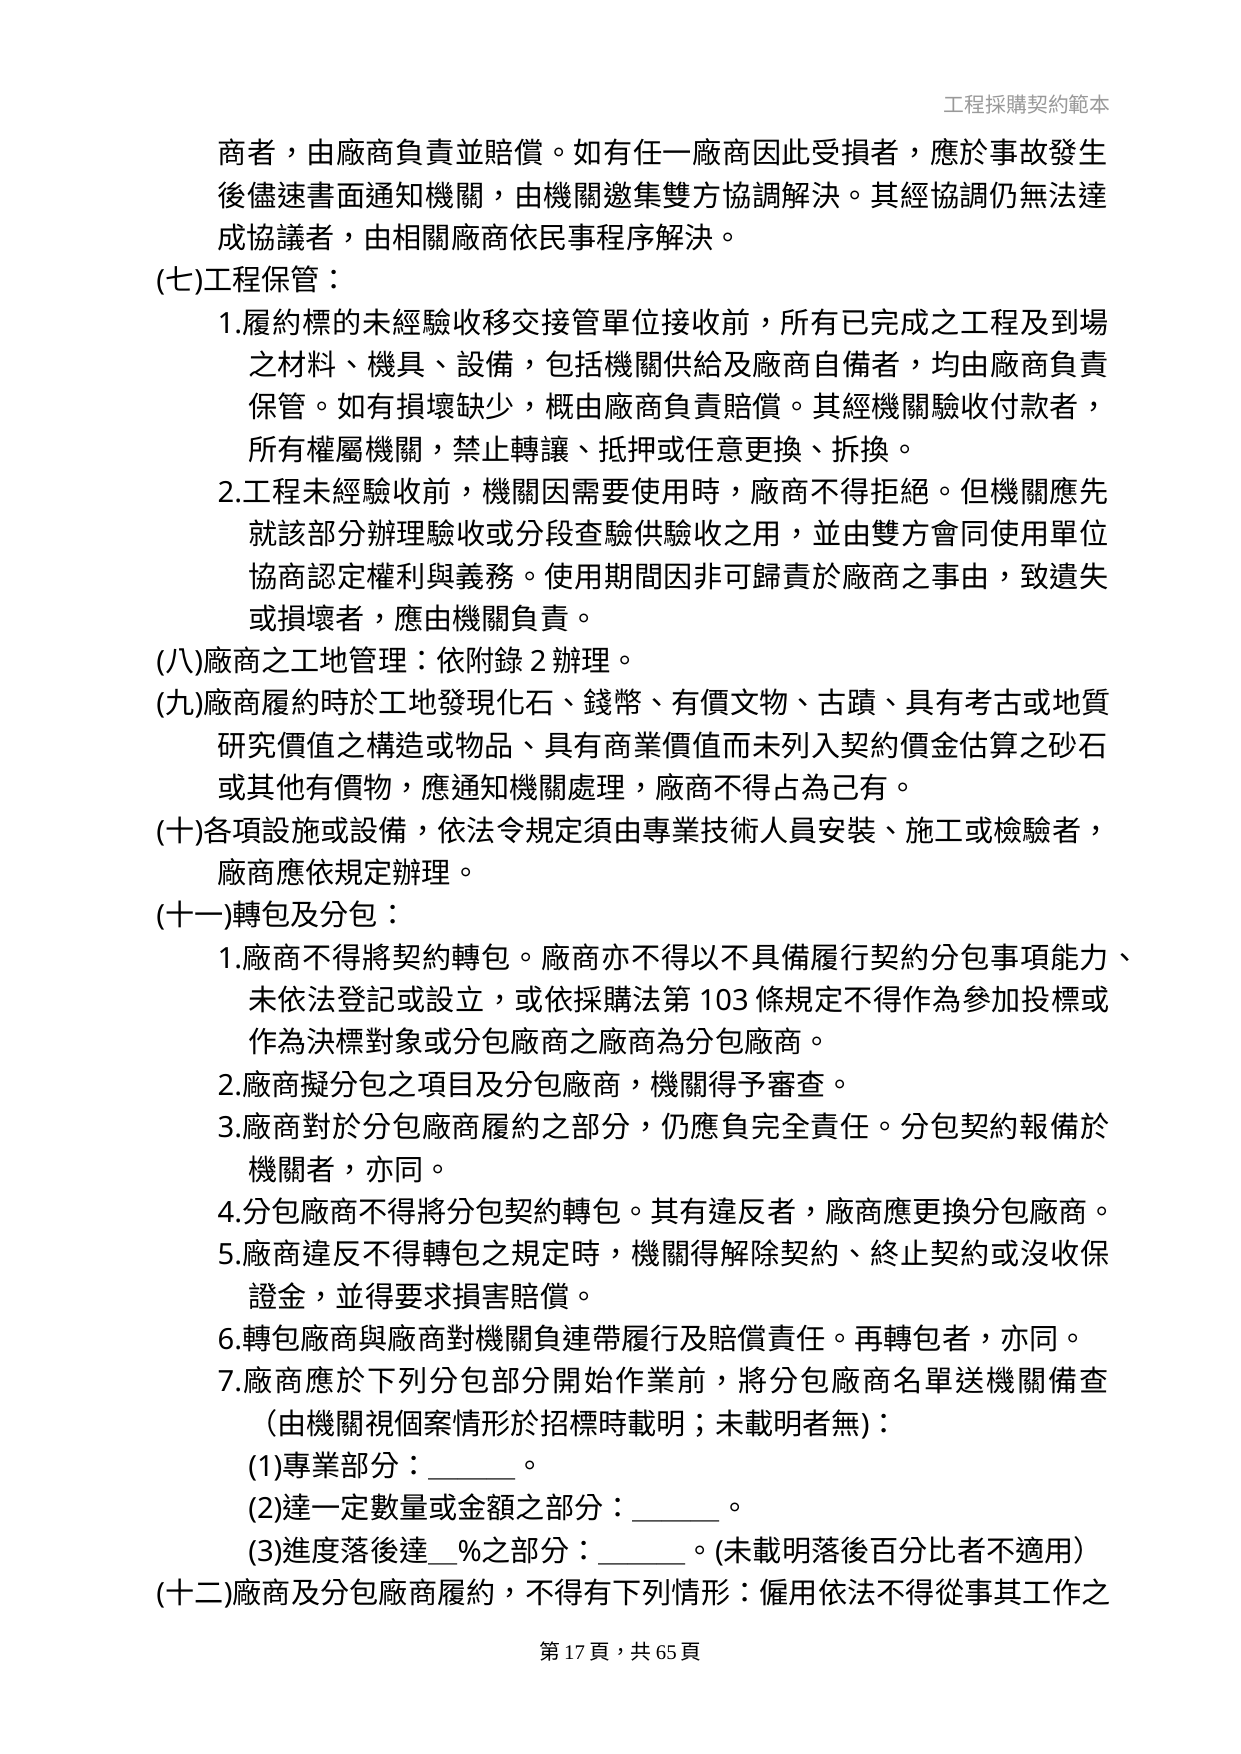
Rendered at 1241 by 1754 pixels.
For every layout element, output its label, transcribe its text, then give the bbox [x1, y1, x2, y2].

text 6.轉包廠商與廠商對機關負連帶履行及賠償責任。再轉包者，亦同。 [217, 1315, 1110, 1358]
text 4.分包廠商不得將分包契約轉包。其有違反者，廠商應更換分包廠商。 [217, 1188, 1110, 1231]
text (1)專業部分：＿＿＿。 [248, 1443, 1110, 1485]
text 1.廠商不得將契約轉包。廠商亦不得以不具備履行契約分包事項能力、未依法登記或設立，或依採購法第103條規定不得作為參加投標或作為決標對象或分包廠商之廠商為分包廠商。 [217, 934, 1110, 1061]
text (十)各項設施或設備，依法令規定須由專業技術人員安裝、施工或檢驗者，廠商應依規定辦理。 [156, 807, 1110, 892]
text (十一)轉包及分包： [156, 892, 1110, 934]
text (2)達一定數量或金額之部分：＿＿＿。 [248, 1485, 1110, 1527]
text 1.履約標的未經驗收移交接管單位接收前，所有已完成之工程及到場之材料、機具、設備，包括機關供給及廠商自備者，均由廠商負責保管。如有損壞缺少，概由廠商負責賠償。其經機關驗收付款者，所有權屬機關，禁止轉讓、抵押或任意更換、拆換。 [217, 299, 1110, 468]
text 5.廠商違反不得轉包之規定時，機關得解除契約、終止契約或沒收保證金，並得要求損害賠償。 [217, 1231, 1110, 1315]
text (3)進度落後達＿%之部分：＿＿＿。(未載明落後百分比者不適用） [248, 1527, 1110, 1570]
text (七)工程保管： [156, 257, 1110, 299]
text (十二)廠商及分包廠商履約，不得有下列情形：僱用依法不得從事其工作之 [156, 1570, 1110, 1612]
text 商者，由廠商負責並賠償。如有任一廠商因此受損者，應於事故發生後儘速書面通知機關，由機關邀集雙方協調解決。其經協調仍無法達成協議者，由相關廠商依民事程序解決。 [217, 130, 1110, 257]
text 2.廠商擬分包之項目及分包廠商，機關得予審查。 [217, 1061, 1110, 1104]
text 7.廠商應於下列分包部分開始作業前，將分包廠商名單送機關備查（由機關視個案情形於招標時載明；未載明者無)： [217, 1358, 1110, 1443]
text 3.廠商對於分包廠商履約之部分，仍應負完全責任。分包契約報備於機關者，亦同。 [217, 1104, 1110, 1188]
text (九)廠商履約時於工地發現化石、錢幣、有價文物、古蹟、具有考古或地質研究價值之構造或物品、具有商業價值而未列入契約價金估算之砂石或其他有價物，應通知機關處理，廠商不得占為己有。 [156, 680, 1110, 807]
text 2.工程未經驗收前，機關因需要使用時，廠商不得拒絕。但機關應先就該部分辦理驗收或分段查驗供驗收之用，並由雙方會同使用單位協商認定權利與義務。使用期間因非可歸責於廠商之事由，致遺失或損壞者，應由機關負責。 [217, 468, 1110, 638]
text (八)廠商之工地管理：依附錄2辦理。 [156, 638, 1110, 680]
